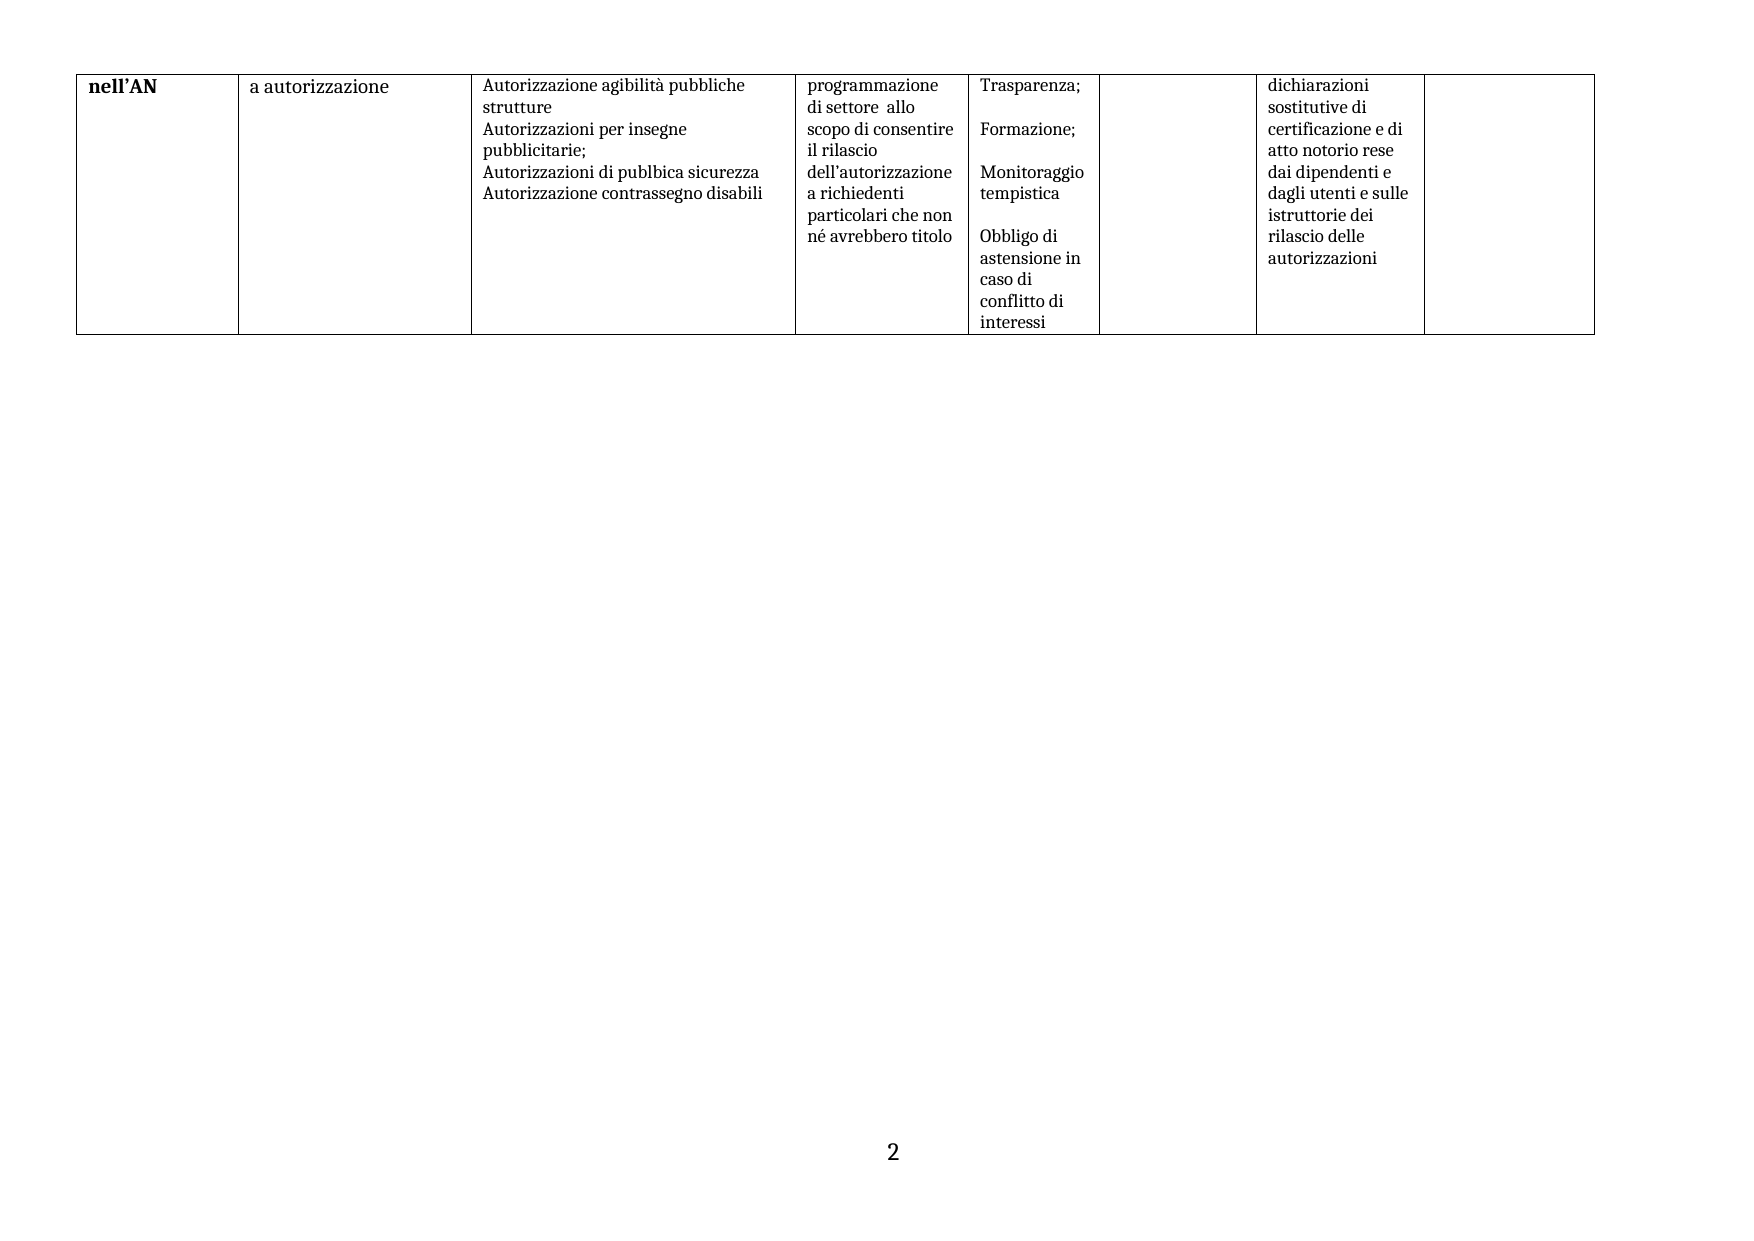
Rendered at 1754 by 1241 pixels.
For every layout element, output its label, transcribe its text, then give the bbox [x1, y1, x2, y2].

table_cell a autorizzazione [239, 75, 471, 334]
table_cell Trasparenza; Formazione; Monitoraggio tempistica Obbligo di astensione in caso di conflitto di interessi [969, 75, 1099, 334]
table_cell [1425, 75, 1594, 334]
table_cell [1100, 75, 1256, 334]
table_cell dichiarazioni sostitutive di certificazione e di atto notorio rese dai dipendenti e dagli utenti e sulle istruttorie dei rilascio delle autorizzazioni [1257, 75, 1424, 334]
table_cell nell’AN [77, 75, 238, 334]
table_cell Autorizzazione agibilità pubbliche strutture Autorizzazioni per insegne pubblicitarie; Autorizzazioni di publbica sicurezza Autorizzazione contrassegno disabili [472, 75, 795, 334]
table_cell programmazione di settore allo scopo di consentire il rilascio dell’autorizzazione a richiedenti particolari che non né avrebbero titolo [796, 75, 968, 334]
